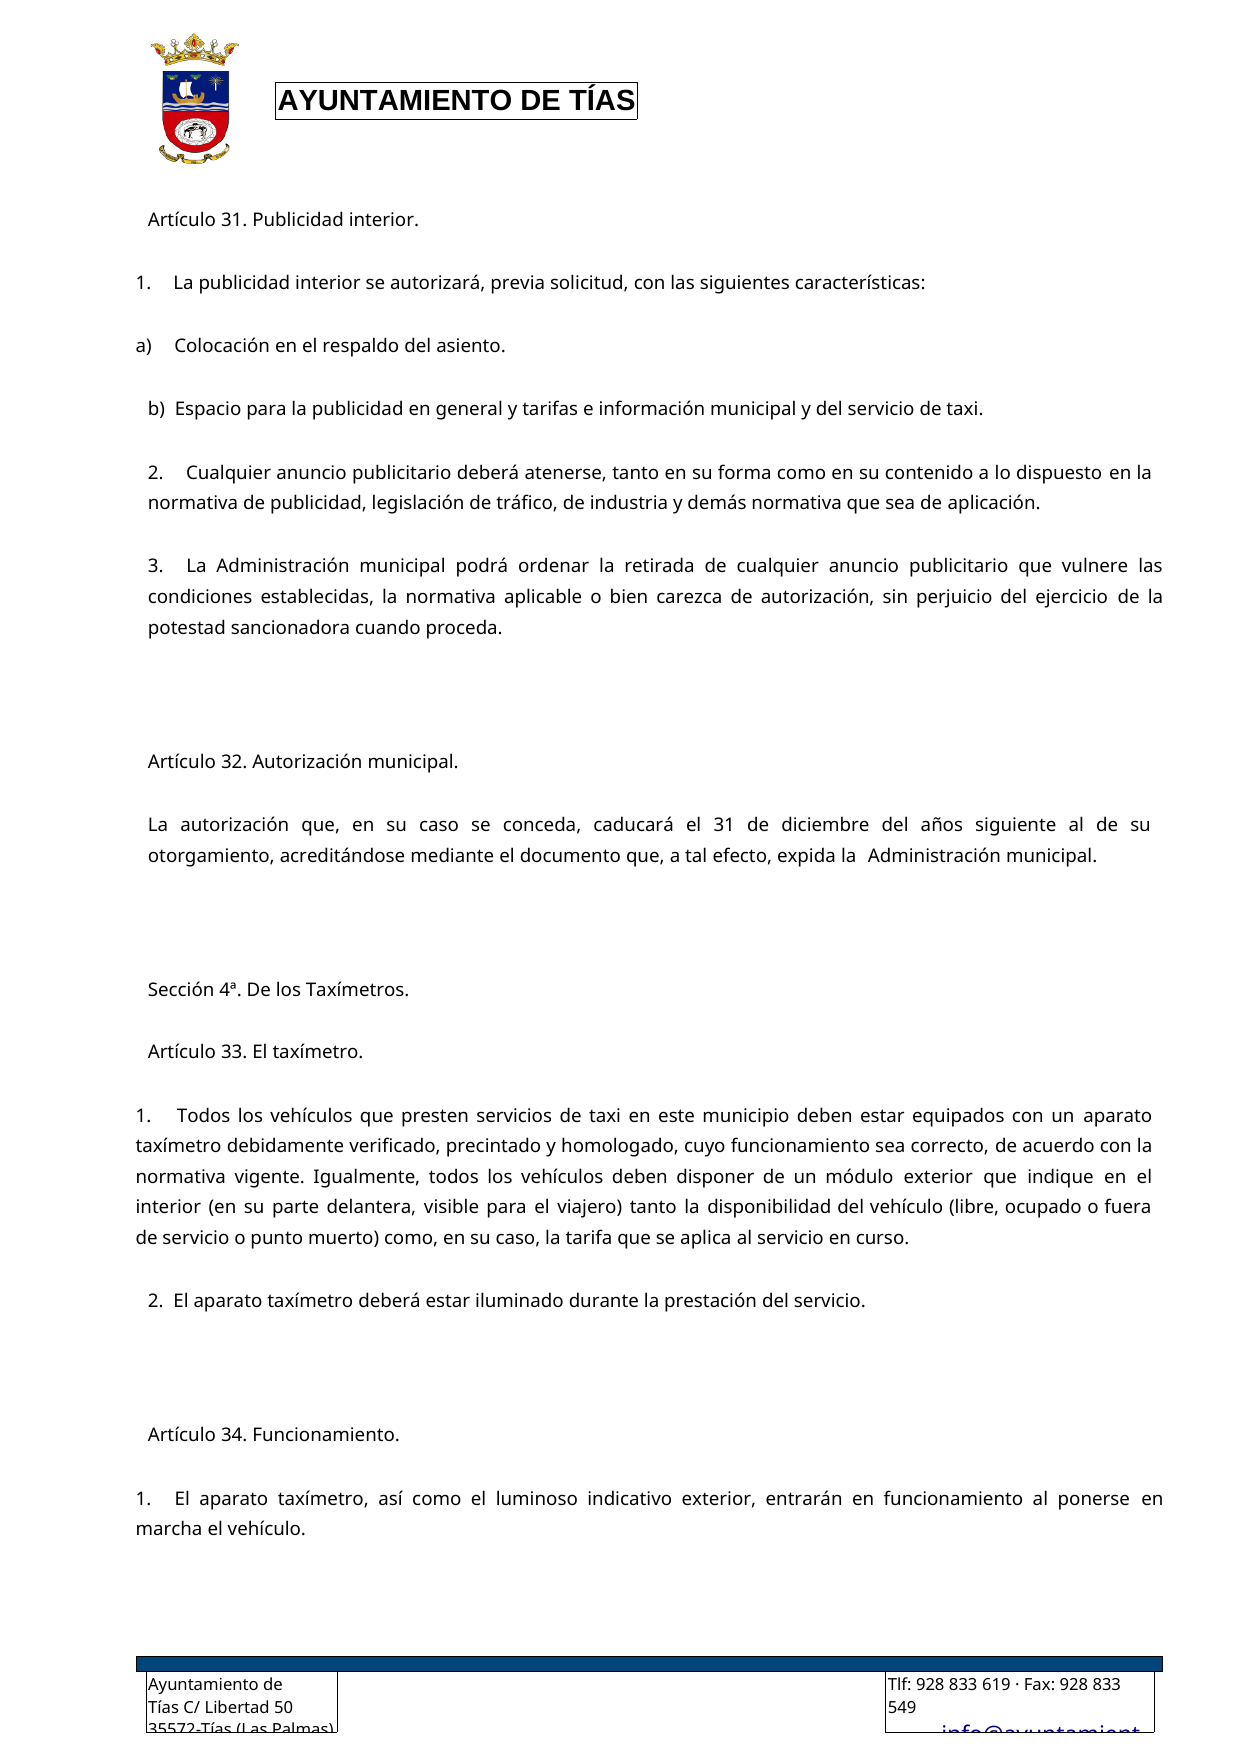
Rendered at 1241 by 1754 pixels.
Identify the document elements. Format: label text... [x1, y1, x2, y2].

text Sección 4ª. De los Taxímetros. Artículo 33. El taxímetro. [148, 976, 440, 1064]
list La publicidad interior se autorizará, previa solicitud, con las siguientes características: [135, 269, 1163, 295]
list Colocación en el respaldo del asiento. [135, 332, 1163, 358]
list La Administración municipal podrá ordenar la retirada de cualquier anuncio publicitario que vulnere las condiciones establecidas, la normativa aplicable o bien carezca de autorización, sin perjuicio del ejercicio de la potestad sancionadora cuando proceda. [148, 553, 1163, 639]
text Artículo 34. Funcionamiento. [148, 1422, 1163, 1447]
list Cualquier anuncio publicitario deberá atenerse, tanto en su forma como en su contenido a lo dispuesto en la normativa de publicidad, legislación de tráfico, de industria y demás normativa que sea de aplicación. [148, 459, 1152, 515]
text La autorización que, en su caso se conceda, caducará el 31 de diciembre del años siguiente al de su otorgamiento, acreditándose mediante el documento que, a tal efecto, expida la Administración municipal. [148, 811, 1152, 867]
list El aparato taxímetro, así como el luminoso indicativo exterior, entrarán en funcionamiento al ponerse en marcha el vehículo. [135, 1485, 1163, 1541]
list El aparato taxímetro deberá estar iluminado durante la prestación del servicio. [148, 1288, 1163, 1313]
text Artículo 32. Autorización municipal. [148, 748, 1163, 773]
list Espacio para la publicidad en general y tarifas e información municipal y del servicio de taxi. [148, 396, 1163, 421]
text Artículo 31. Publicidad interior. [148, 206, 1163, 232]
list Todos los vehículos que presten servicios de taxi en este municipio deben estar equipados con un aparato taxímetro debidamente verificado, precintado y homologado, cuyo funcionamiento sea correcto, de acuerdo con la normativa vigente. Igualmente, todos los vehículos deben disponer de un módulo exterior que indique en el interior (en su parte delantera, visible para el viajero) tanto la disponibilidad del vehículo (libre, ocupado o fuera de servicio o punto muerto) como, en su caso, la tarifa que se aplica al servicio en curso. [135, 1102, 1152, 1250]
